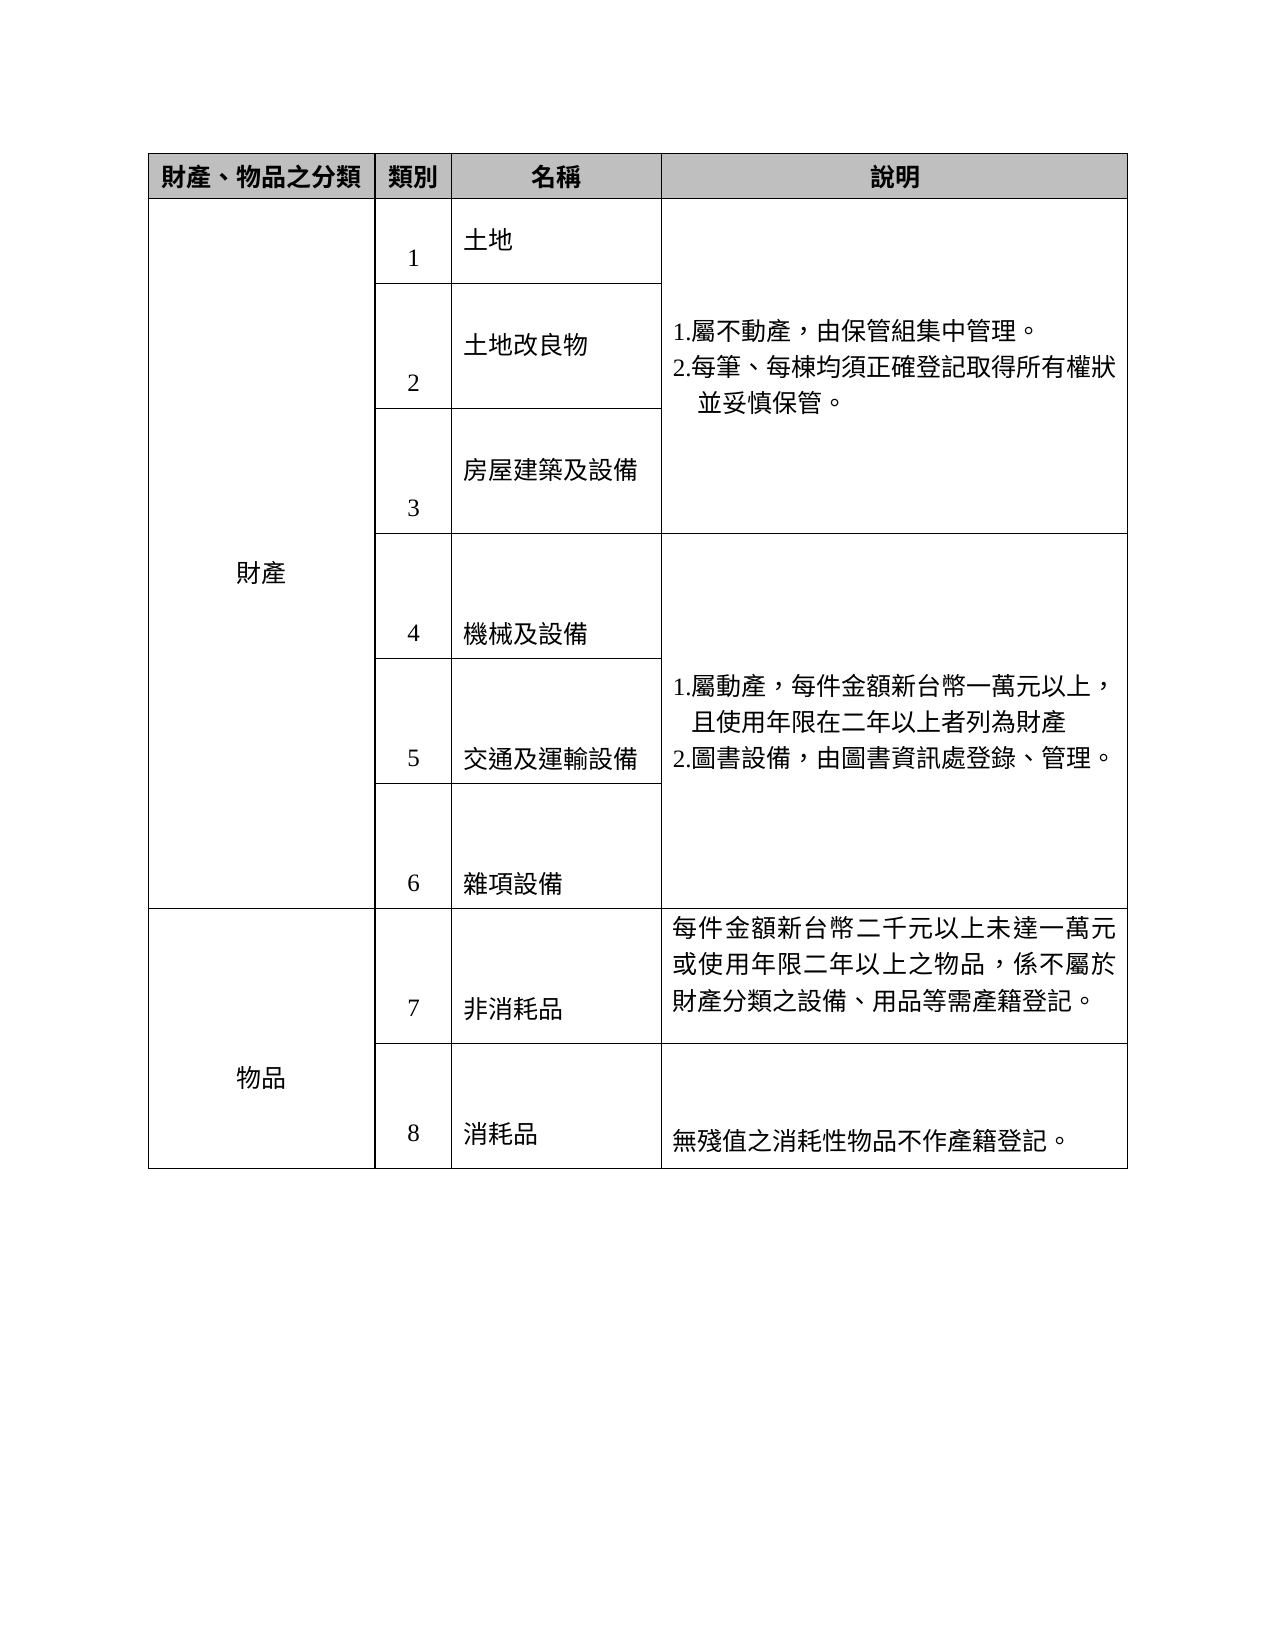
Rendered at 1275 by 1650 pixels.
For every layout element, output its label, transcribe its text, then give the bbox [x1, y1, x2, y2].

table_cell 2 [376, 284, 451, 407]
table_cell 5 [376, 659, 451, 782]
table_cell 3 [376, 409, 451, 532]
table_cell 房屋建築及設備 [452, 409, 661, 532]
table_header 類別 [376, 154, 451, 198]
table_header 說明 [662, 154, 1127, 198]
table_cell 8 [376, 1044, 451, 1167]
table_cell 7 [376, 909, 451, 1042]
table_cell 無殘值之消耗性物品不作產籍登記。 [662, 1044, 1127, 1167]
table_cell 1.屬動產，每件金額新台幣一萬元以上，且使用年限在二年以上者列為財產 2.圖書設備，由圖書資訊處登錄、管理。 [662, 534, 1127, 907]
table_header 名稱 [452, 154, 661, 198]
table_cell 交通及運輸設備 [452, 659, 661, 782]
table_cell 土地改良物 [452, 284, 661, 407]
table_cell 物品 [149, 909, 374, 1167]
table_cell 財產 [149, 199, 374, 907]
table_cell 機械及設備 [452, 534, 661, 657]
table_header 財產、物品之分類 [149, 154, 374, 198]
table_cell 消耗品 [452, 1044, 661, 1167]
table_cell 4 [376, 534, 451, 657]
table_cell 每件金額新台幣二千元以上未達一萬元或使用年限二年以上之物品，係不屬於財產分類之設備、用品等需產籍登記。 [662, 909, 1127, 1042]
table_cell 6 [376, 784, 451, 907]
table_cell 雜項設備 [452, 784, 661, 907]
table_cell 土地 [452, 199, 661, 282]
table_cell 非消耗品 [452, 909, 661, 1042]
table_cell 1 [376, 199, 451, 282]
table_cell 1.屬不動產，由保管組集中管理。 2.每筆、每棟均須正確登記取得所有權狀並妥慎保管。 [662, 199, 1127, 532]
